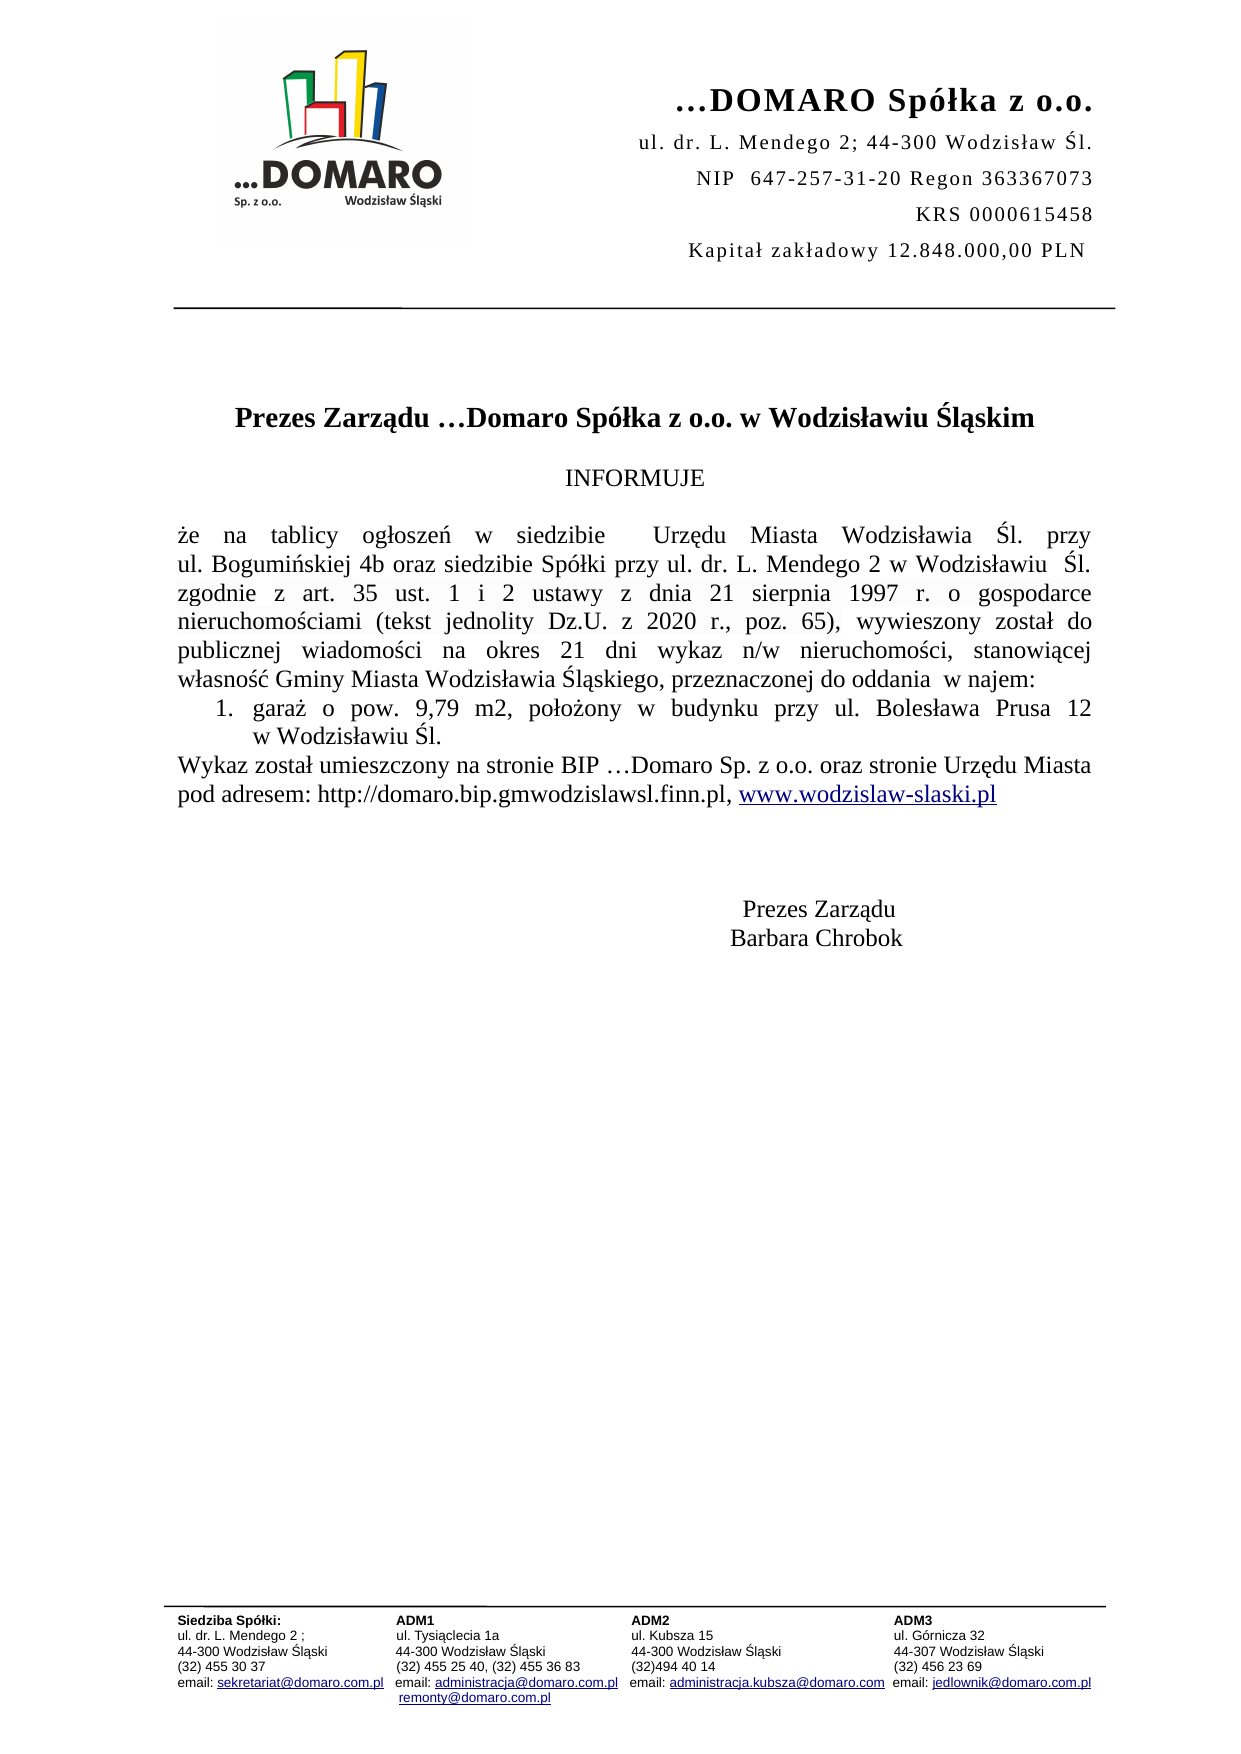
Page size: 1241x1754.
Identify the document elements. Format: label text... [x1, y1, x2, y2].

text [177, 130, 214, 154]
text Barbara Chrobok [177, 923, 1092, 951]
text Prezes Zarządu [177, 894, 1092, 923]
text Prezes Zarządu …Domaro Spółka z o.o. w Wodzisławiu Śląskim [177, 400, 1092, 434]
list garaż o pow. 9,79 m2, położony w budynku przy ul. Bolesława Prusa 12 w Wodzisławiu Śl. [215, 693, 1092, 750]
text INFORMUJE [177, 463, 1092, 491]
text …DOMARO Spółka z o.o. [471, 80, 1092, 118]
text Wykaz został umieszczony na stronie BIP …Domaro Sp. z o.o. oraz stronie Urzędu Miasta pod adresem: http://domaro.bip.gmwodzislawsl.finn.pl, www.wodzislaw-slaski.pl [177, 750, 1092, 808]
text [177, 166, 214, 190]
text [177, 80, 214, 118]
text NIP 647-257-31-20 Regon 363367073 [471, 166, 1092, 190]
text ul. dr. L. Mendego 2; 44-300 Wodzisław Śl. [471, 130, 1092, 154]
text [177, 202, 214, 226]
text Kapitał zakładowy 12.848.000,00 PLN [177, 238, 1092, 262]
text że na tablicy ogłoszeń w siedzibie Urzędu Miasta Wodzisławia Śl. przy ul. Bogumińskiej 4b oraz siedzibie Spółki przy ul. dr. L. Mendego 2 w Wodzisławiu Śl. zgodnie z art. 35 ust. 1 i 2 ustawy z dnia 21 sierpnia 1997 r. o gospodarce nieruchomościami (tekst jednolity Dz.U. z 2020 r., poz. 65), wywieszony został do publicznej wiadomości na okres 21 dni wykaz n/w nieruchomości, stanowiącej własność Gminy Miasta Wodzisławia Śląskiego, przeznaczonej do oddania w najem: [177, 520, 1092, 693]
text KRS 0000615458 [471, 202, 1092, 226]
